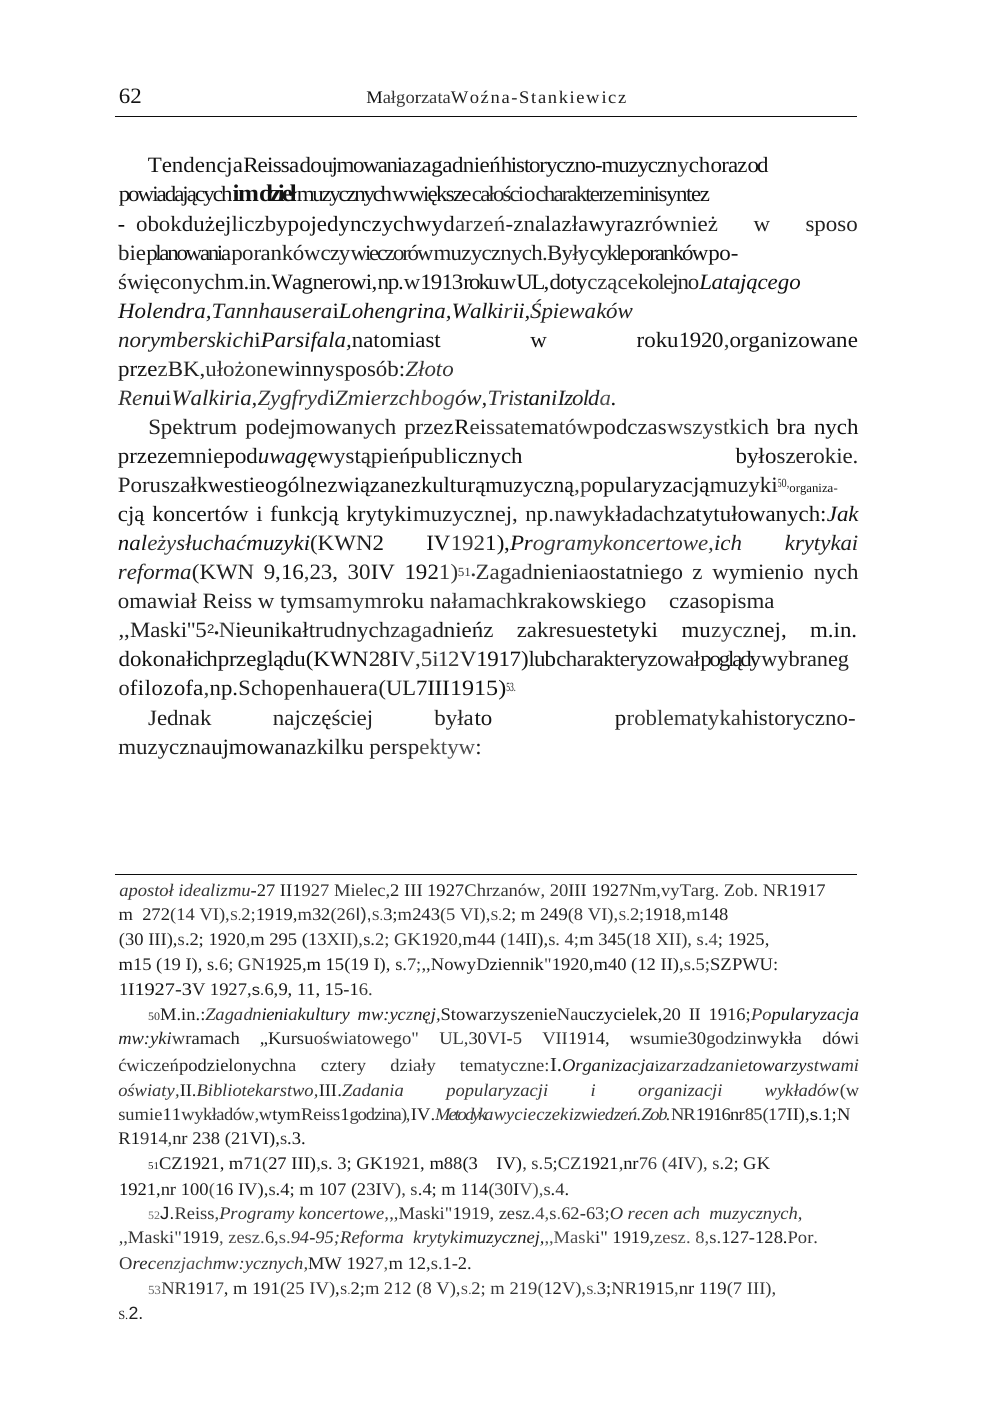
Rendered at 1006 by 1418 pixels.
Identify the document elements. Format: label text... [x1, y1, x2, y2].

text 1921,nr 100(16 IV),s.4; m 107 (23IV), s.4; m 114(30IV),s.4. [119, 1178, 870, 1199]
text Orecenzjachmw:ycznych,MW 1927,m 12,s.1-2. [119, 1253, 870, 1273]
list obokdużejliczbypojedynczychwydarzeń-znalazławyrazrównież w sposo­ bieplanowaniaporankówczywieczorówmuzycznych.Byłycykleporankówpo­święconychm.in.Wagnerowi,np.w1913rokuwUL,dotyczącekolejnoLatają­cego Holendra,TannhauseraiLohengrina,Walkirii,Śpiewaków norymberskichiParsifala,natomiast w roku1920,organizowane przezBK,ułożonewinnysposób:Złoto RenuiWalkiria,ZygfrydiZmierzchbogów,TristaniIzolda. [118, 211, 858, 410]
text ,,Maski''52•Nieunikałtrudnychzagadnieńz zakresuestetyki muzycznej, m.in. dokonałichprzeglądu(KWN28IV,5i12V1917)lubcharakteryzowałpoglądywybranegofilozofa,np.Schopenhauera(UL7III1915)53. [118, 617, 857, 701]
text (30 III),s.2; 1920,m 295 (13XII),s.2; GK1920,m44 (14II),s. 4;m 345(18 XII), s.4; 1925, [119, 929, 870, 949]
text 62 MałgorzataWoźna-Stankiewicz [118, 83, 870, 108]
text m15 (19 I), s.6; GN1925,m 15(19 I), s.7;,,NowyDziennik"1920,m40 (12 II),s.5;SZPWU: [118, 954, 870, 974]
text apostoł idealizmu-27 II1927 Mielec,2 III 1927Chrzanów, 20III 1927Nm,vyTarg. Zob. NR1917 [119, 874, 870, 900]
text 1I1927-3V 1927,s.6,9, 11, 15-16. [119, 978, 870, 999]
text 50M.in.:Zagadnieniakultury mw:ycznęj,StowarzyszenieNauczycielek,20 II 1916;Populary­zacja mw:ykiwramach „Kursuoświatowego" UL,30VI-5 VII1914, wsumie30godzinwykła­ dówi ćwiczeńpodzielonychna cztery działy tematyczne:I.Organizacjaizarzadzanietowarzy­stwami oświaty,II.Bibliotekarstwo,III.Zadania popularyzacji i organizacji wykładów(w sumie11wykładów,wtymReiss1godzina),IV.Metodykawycieczekizwiedzeń.Zob.NR1916nr85(17II),s.1;NR1914,nr 238 (21VI),s.3. [118, 1003, 859, 1148]
text 52J.Reiss,Programy koncertowe,,,Maski"1919, zesz.4,s.62-63;O recen ach muzycznych, [148, 1203, 870, 1223]
text TendencjaReissadoujmowaniazagadnieńhistoryczno-muzycznychorazod­ powiadającychimdziełmuzycznychwwiększecałościocharakterzeminisyntez [118, 152, 858, 207]
text m 272(14 VI),S.2;1919,m32(26I),S.3;m243(5 VI),S.2; m 249(8 VI),S.2;1918,m148 [118, 904, 870, 924]
text 53NR1917, m 191(25 IV),S.2;m 212 (8 V),S.2; m 219(12V),S.3;NR1915,nr 119(7 III), [148, 1278, 870, 1298]
text ,,Maski"1919, zesz.6,s.94-95;Reforma krytykimuzycznej,,,Maski" 1919,zesz. 8,s.127-128.Por. [118, 1227, 870, 1248]
text S.2. [118, 1302, 870, 1323]
text Jednak najczęściej byłato problematykahistoryczno-muzycznaujmowanazkilku perspektyw: [118, 705, 856, 759]
text 51CZ1921, m71(27 III),s. 3; GK1921, m88(3 IV), s.5;CZ1921,nr76 (4IV), s.2; GK [148, 1153, 870, 1173]
text Spektrum podejmowanych przezReissatematówpodczaswszystkich bra­ nych przezemniepoduwagęwystąpieńpublicznych byłoszerokie. Poruszałkwestieogólnezwiązanezkulturąmuzyczną,popularyzacjąmuzyki50,organiza­cją koncertów i funkcją krytykimuzycznej, np.nawykładachzatytułowanych:Jak należysłuchaćmuzyki(KWN2 IV1921),Programykoncertowe,ich krytykai reforma(KWN 9,16,23, 30IV 1921)51•Zagadnieniaostatniego z wymienio­ nych omawiał Reiss w tymsamymroku nałamachkrakowskiego czasopisma [118, 414, 858, 613]
